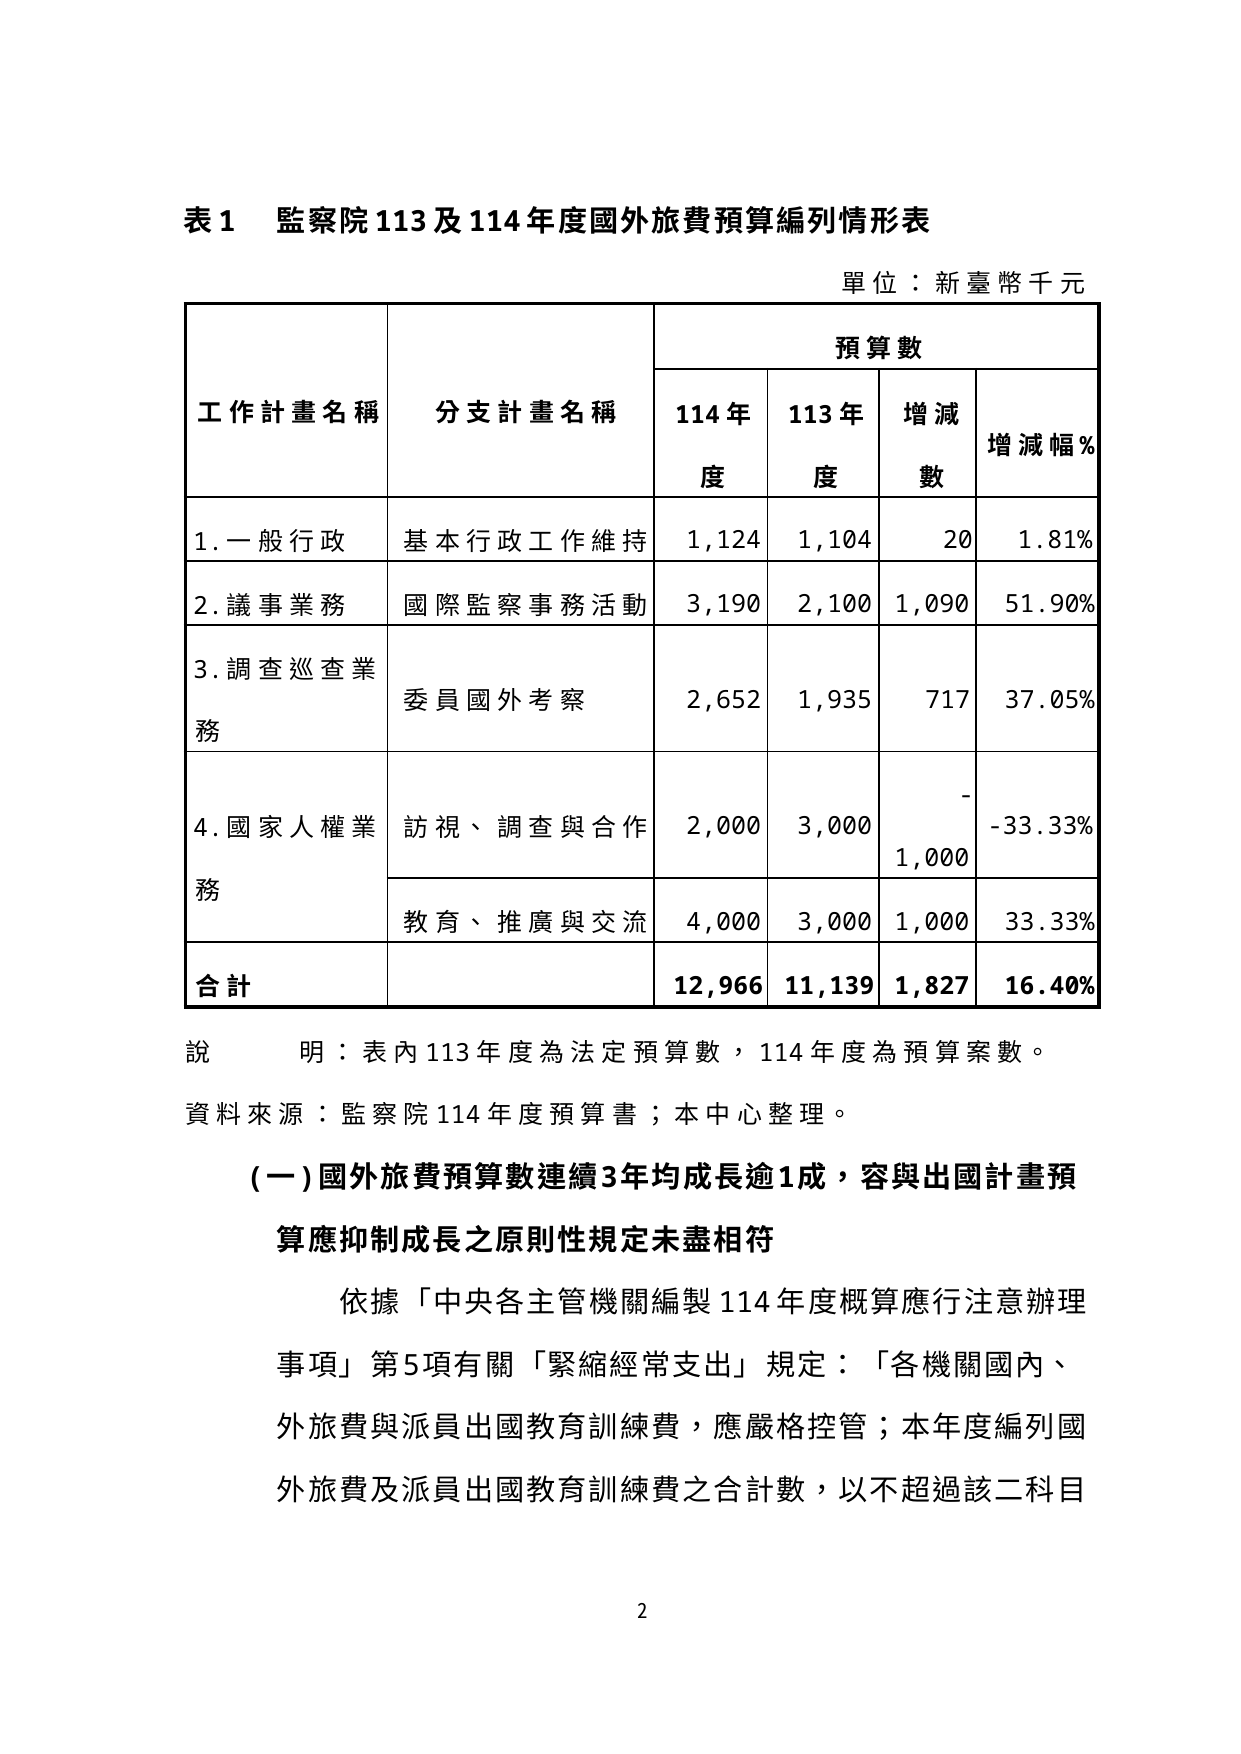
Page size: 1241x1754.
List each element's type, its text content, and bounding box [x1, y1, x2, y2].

table_cell 基本行政工作維持 [388, 498, 653, 560]
text 單位：新臺幣千元 [182, 240, 1088, 302]
table_cell 3,190 [655, 562, 767, 624]
text 依據「中央各主管機關編製114年度概算應行注意辦理事項」第5項有關「緊縮經常支出」規定：「各機關國內、外旅費與派員出國教育訓練費，應嚴格控管；本年度編列國外旅費及派員出國教育訓練費之合計數，以不超過該二科目 [270, 1258, 1088, 1508]
table_cell 51.90% [977, 562, 1097, 624]
text 表1 監察院113及114年度國外旅費預算編列情形表 [177, 177, 1088, 240]
table_cell 1,000 [880, 879, 975, 941]
table_cell 1,104 [768, 498, 878, 560]
table_cell 1,935 [768, 626, 878, 751]
table_cell 33.33% [977, 879, 1097, 941]
table_cell 增減幅% [977, 370, 1097, 496]
table_cell 37.05% [977, 626, 1097, 751]
table_cell -33.33% [977, 752, 1097, 877]
table_cell 3,000 [768, 752, 878, 877]
text (一)國外旅費預算數連續3年均成長逾1成，容與出國計畫預算應抑制成長之原則性規定未盡相符 [241, 1133, 1088, 1258]
table_cell 合計 [187, 943, 387, 1005]
table_cell 12,966 [655, 943, 767, 1005]
table_cell 2,100 [768, 562, 878, 624]
table_cell 717 [880, 626, 975, 751]
text 說 明：表內113年度為法定預算數，114年度為預算案數。 [182, 1008, 1088, 1071]
table_cell 2,000 [655, 752, 767, 877]
table_cell [388, 943, 653, 1005]
table_cell 11,139 [768, 943, 878, 1005]
table_header 工作計畫名稱 [187, 305, 387, 496]
table_cell 1.81% [977, 498, 1097, 560]
table_cell 114年度 [655, 370, 767, 496]
table_cell 20 [880, 498, 975, 560]
table_cell 4.國家人權業務 [187, 752, 387, 941]
table_cell 3.調查巡查業務 [187, 626, 387, 751]
table_cell 2.議事業務 [187, 562, 387, 624]
table_header 預算數 [655, 305, 1097, 368]
table_cell 委員國外考察 [388, 626, 653, 751]
table_cell 訪視、調查與合作 [388, 752, 653, 877]
table_cell 16.40% [977, 943, 1097, 1005]
table_cell 2,652 [655, 626, 767, 751]
table_cell -1,000 [880, 752, 975, 877]
table_cell 1.一般行政 [187, 498, 387, 560]
table_cell 教育、推廣與交流 [388, 879, 653, 941]
table_header 分支計畫名稱 [388, 305, 653, 496]
table_cell 國際監察事務活動 [388, 562, 653, 624]
table_cell 1,827 [880, 943, 975, 1005]
table_cell 1,090 [880, 562, 975, 624]
table_cell 1,124 [655, 498, 767, 560]
text 資料來源：監察院114年度預算書；本中心整理。 [182, 1071, 1088, 1133]
table_cell 4,000 [655, 879, 767, 941]
table_cell 增減數 [880, 370, 975, 496]
table_cell 113年度 [768, 370, 878, 496]
table_cell 3,000 [768, 879, 878, 941]
